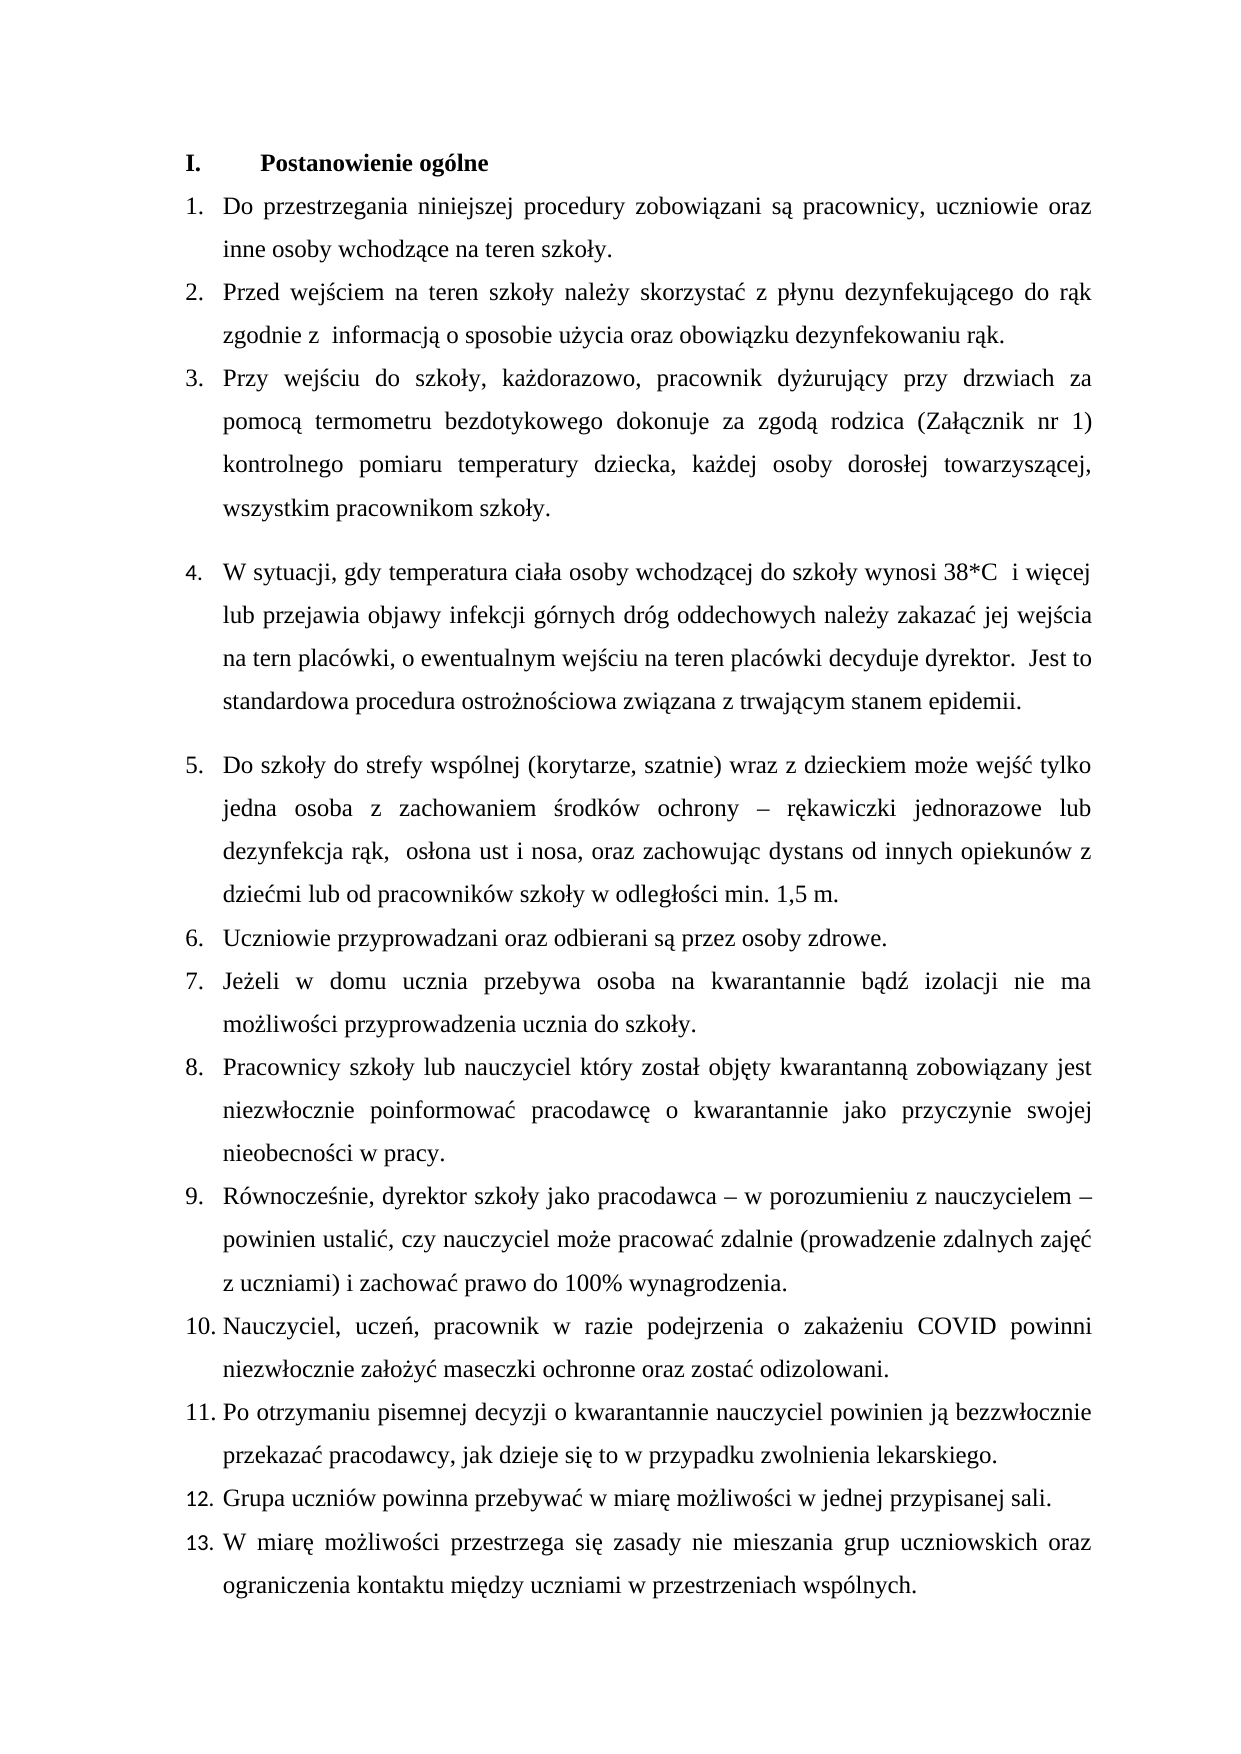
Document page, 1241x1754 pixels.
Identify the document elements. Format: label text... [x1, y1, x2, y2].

list Jeżeli w domu ucznia przebywa osoba na kwarantannie bądź izolacji nie ma możliwości przyprowadzenia ucznia do szkoły. [185, 966, 1093, 1038]
list Do przestrzegania niniejszej procedury zobowiązani są pracownicy, uczniowie oraz inne osoby wchodzące na teren szkoły. [185, 191, 1093, 263]
list Grupa uczniów powinna przebywać w miarę możliwości w jednej przypisanej sali. [185, 1483, 1093, 1512]
list W sytuacji, gdy temperatura ciała osoby wchodzącej do szkoły wynosi 38*C i więcej lub przejawia objawy infekcji górnych dróg oddechowych należy zakazać jej wejścia na tern placówki, o ewentualnym wejściu na teren placówki decyduje dyrektor. Jest to standardowa procedura ostrożnościowa związana z trwającym stanem epidemii. [185, 557, 1093, 715]
list Przed wejściem na teren szkoły należy skorzystać z płynu dezynfekującego do rąk zgodnie z informacją o sposobie użycia oraz obowiązku dezynfekowaniu rąk. [185, 277, 1093, 349]
list Postanowienie ogólne [185, 148, 1093, 176]
list Przy wejściu do szkoły, każdorazowo, pracownik dyżurujący przy drzwiach za pomocą termometru bezdotykowego dokonuje za zgodą rodzica (Załącznik nr 1) kontrolnego pomiaru temperatury dziecka, każdej osoby dorosłej towarzyszącej, wszystkim pracownikom szkoły. [185, 363, 1093, 521]
list W miarę możliwości przestrzega się zasady nie mieszania grup uczniowskich oraz ograniczenia kontaktu między uczniami w przestrzeniach wspólnych. [185, 1527, 1093, 1599]
list Uczniowie przyprowadzani oraz odbierani są przez osoby zdrowe. [185, 923, 1093, 951]
list Pracownicy szkoły lub nauczyciel który został objęty kwarantanną zobowiązany jest niezwłocznie poinformować pracodawcę o kwarantannie jako przyczynie swojej nieobecności w pracy. [185, 1052, 1093, 1167]
list Do szkoły do strefy wspólnej (korytarze, szatnie) wraz z dzieckiem może wejść tylko jedna osoba z zachowaniem środków ochrony – rękawiczki jednorazowe lub dezynfekcja rąk, osłona ust i nosa, oraz zachowując dystans od innych opiekunów z dziećmi lub od pracowników szkoły w odległości min. 1,5 m. [185, 750, 1093, 908]
list Równocześnie, dyrektor szkoły jako pracodawca – w porozumieniu z nauczycielem – powinien ustalić, czy nauczyciel może pracować zdalnie (prowadzenie zdalnych zajęć z uczniami) i zachować prawo do 100% wynagrodzenia. [185, 1181, 1093, 1296]
list Po otrzymaniu pisemnej decyzji o kwarantannie nauczyciel powinien ją bezzwłocznie przekazać pracodawcy, jak dzieje się to w przypadku zwolnienia lekarskiego. [185, 1397, 1093, 1469]
list Nauczyciel, uczeń, pracownik w razie podejrzenia o zakażeniu COVID powinni niezwłocznie założyć maseczki ochronne oraz zostać odizolowani. [185, 1311, 1093, 1383]
